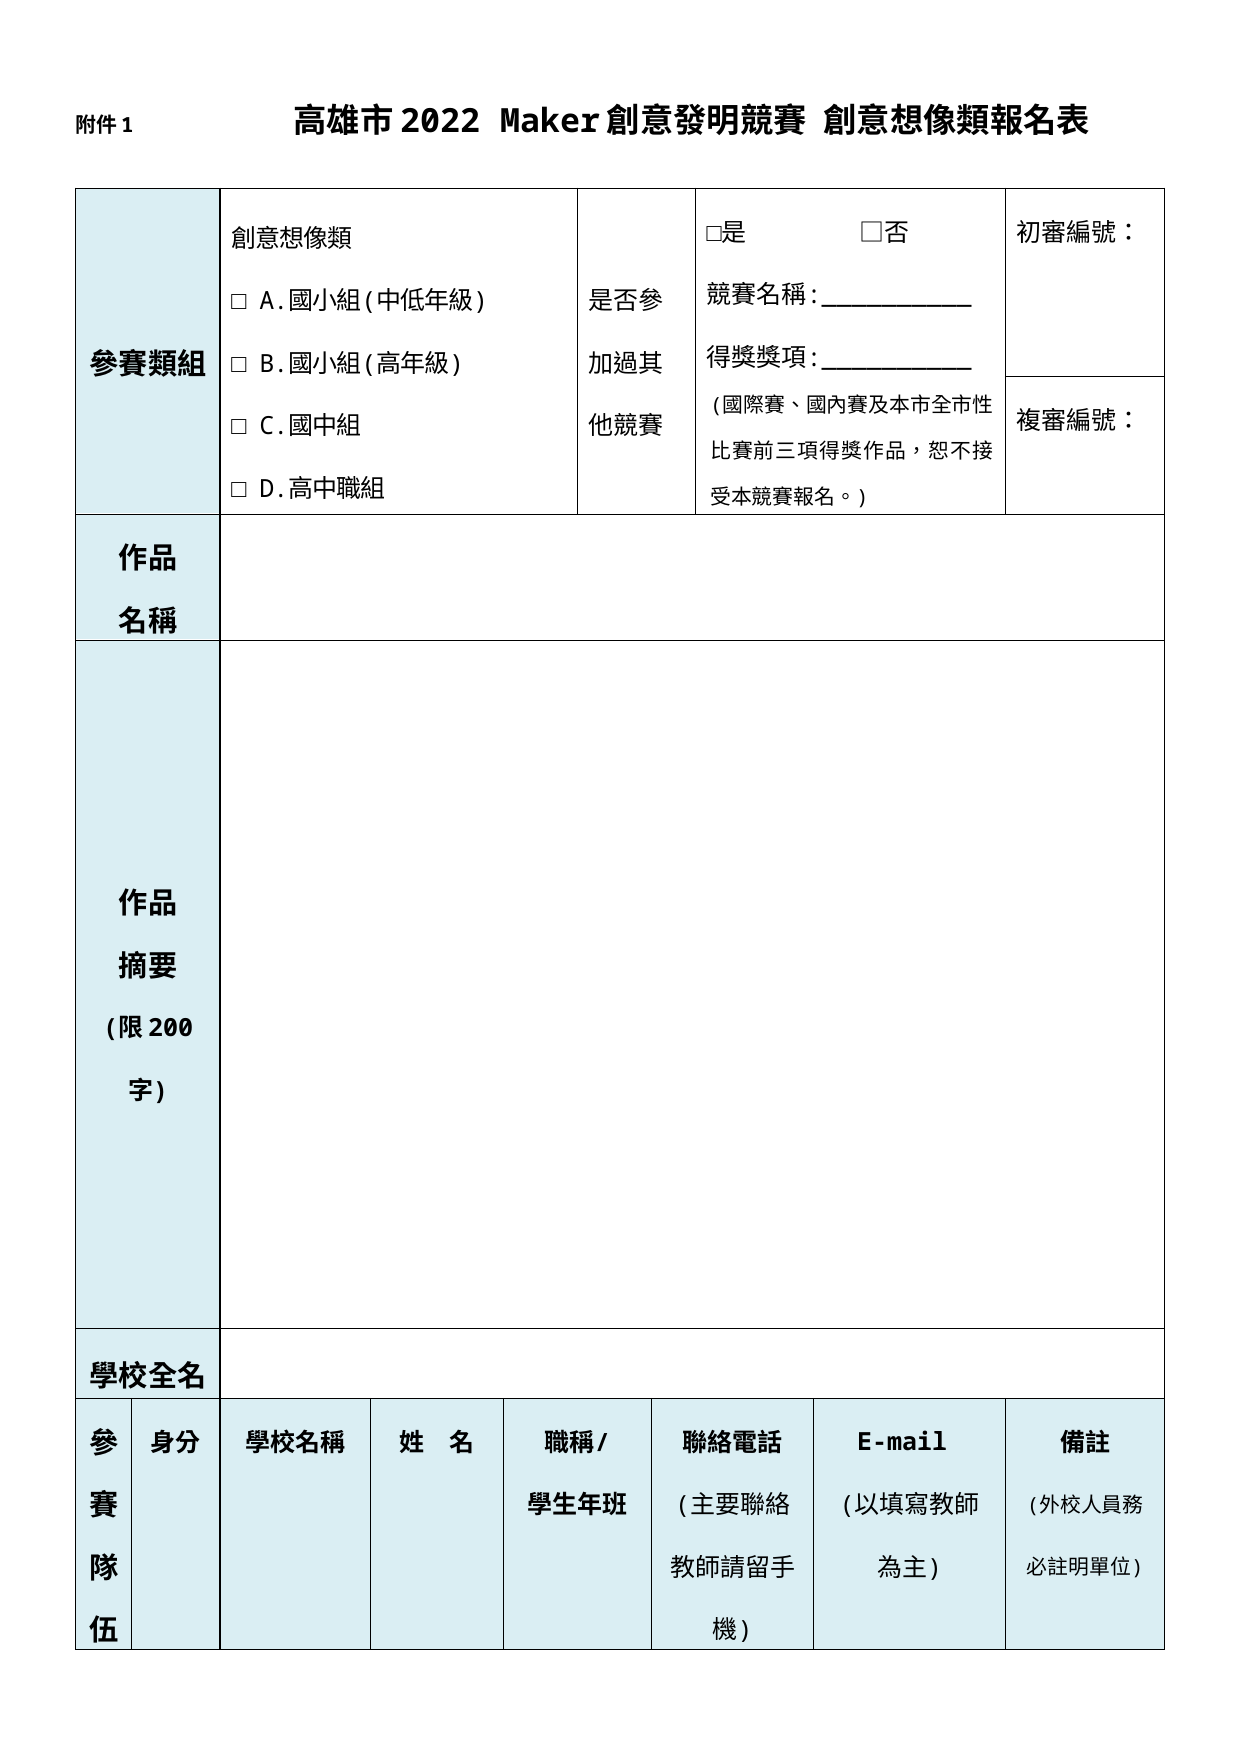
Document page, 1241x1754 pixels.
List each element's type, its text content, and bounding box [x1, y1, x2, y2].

table_cell 備註 (外校人員務必註明單位) [1006, 1399, 1164, 1649]
table_cell [221, 515, 1164, 639]
table_header □是 □否 競賽名稱:__________ 得獎獎項:__________ (國際賽、國內賽及本市全市性比賽前三項得獎作品，恕不接受本競賽報名。) [696, 189, 1005, 513]
table_cell 學校全名 [76, 1329, 219, 1398]
table_cell 複審編號： [1006, 377, 1164, 513]
table_header 初審編號： [1006, 189, 1164, 376]
table_header 是否參 加過其 他競賽 [578, 189, 695, 513]
table_cell 職稱/ 學生年班 [504, 1399, 651, 1649]
table_cell 參 賽 隊 伍 [76, 1399, 131, 1649]
table_cell 作品 名稱 [76, 515, 219, 639]
table_cell E-mail (以填寫教師 為主) [814, 1399, 1005, 1649]
table_cell 學校名稱 [221, 1399, 370, 1649]
text 附件1 高雄市2022 Maker創意發明競賽 創意想像類報名表 [75, 96, 1165, 142]
table_cell 姓 名 [371, 1399, 503, 1649]
table_header 參賽類組 [76, 189, 219, 513]
table_header 創意想像類 □ A.國小組(中低年級) □ B.國小組(高年級) □ C.國中組 □ D.高中職組 [221, 189, 577, 513]
table_cell [221, 1329, 1164, 1398]
table_cell 聯絡電話 (主要聯絡教師請留手機) [652, 1399, 813, 1649]
table_cell [221, 641, 1164, 1328]
table_cell 身分 [132, 1399, 219, 1649]
table_cell 作品 摘要 (限200字) [76, 641, 219, 1328]
